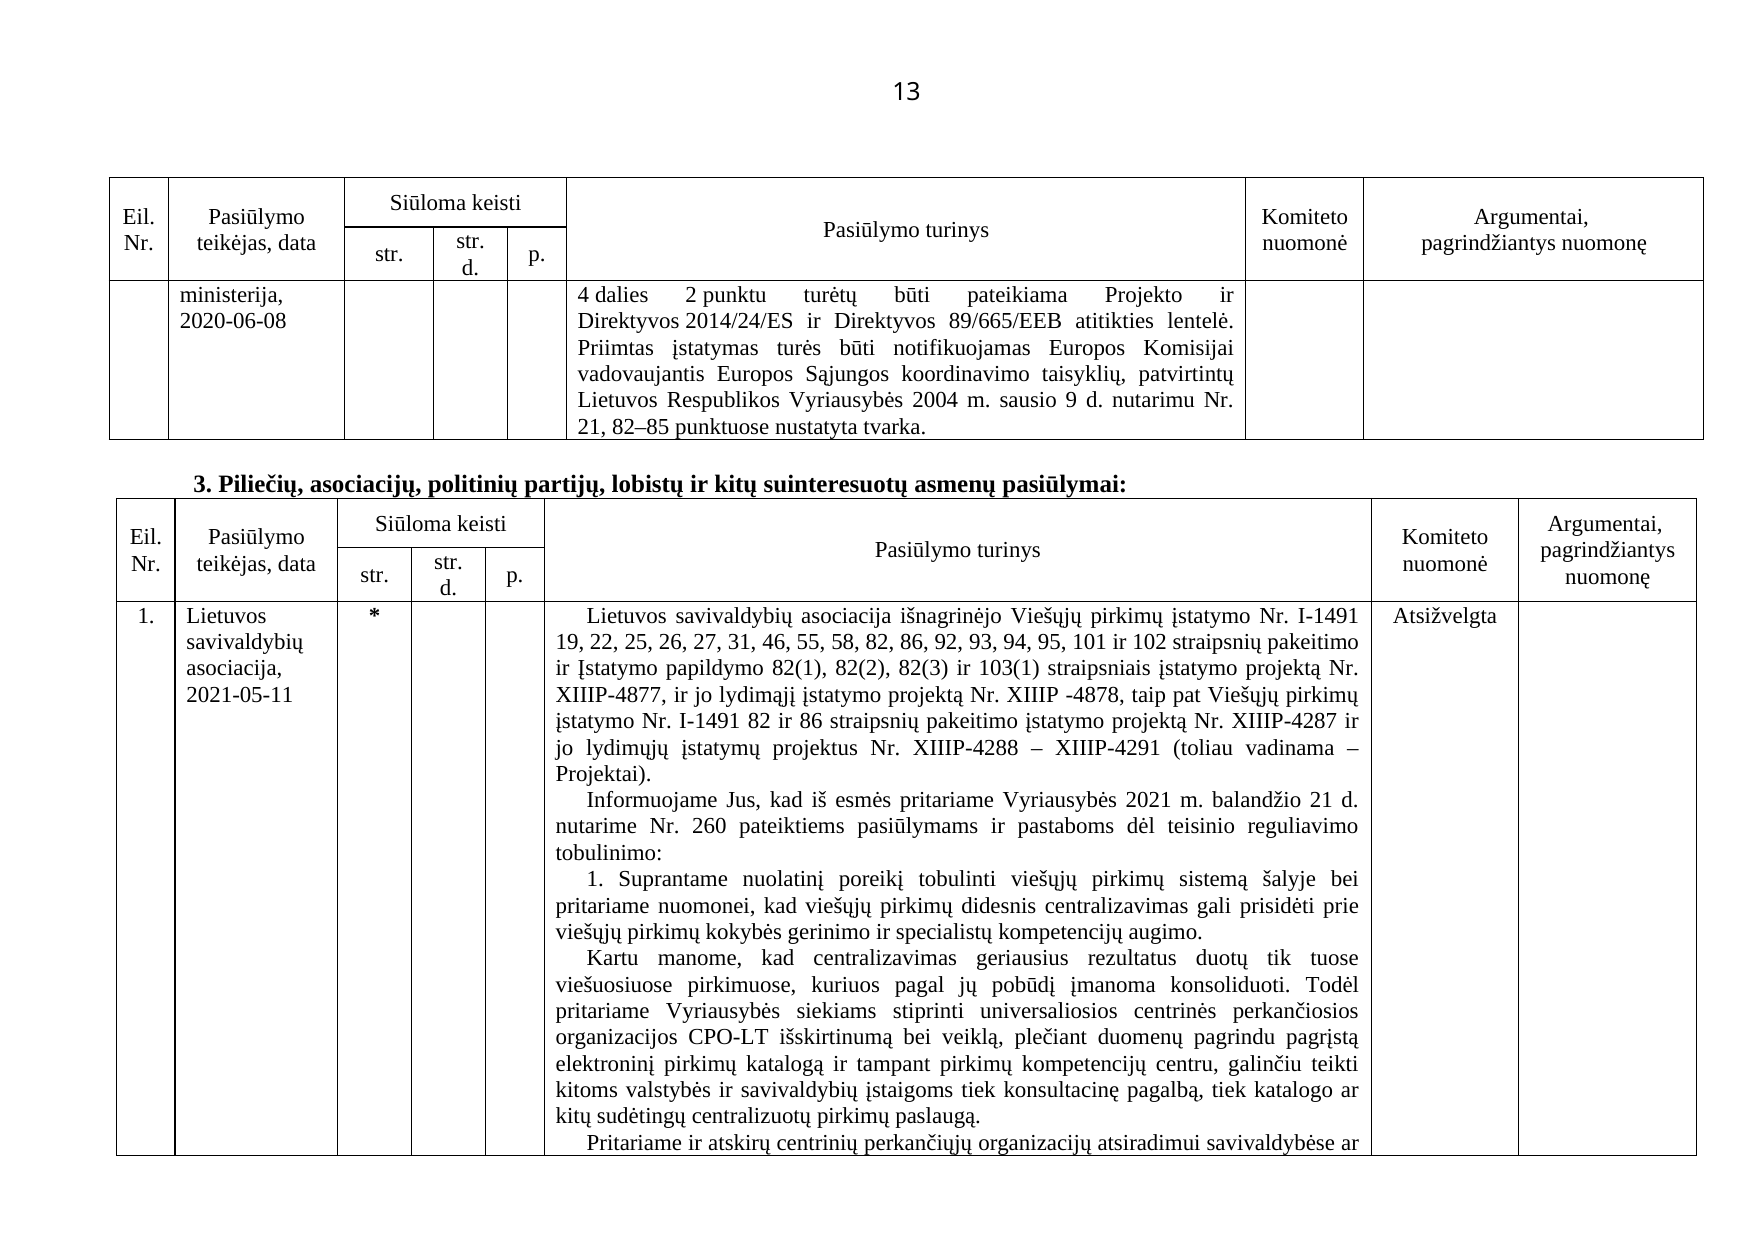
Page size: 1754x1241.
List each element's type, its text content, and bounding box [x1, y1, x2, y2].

table_cell str. [345, 228, 433, 280]
table_header Pasiūlymo turinys [567, 178, 1245, 280]
table_header Argumentai, pagrindžiantys nuomonę [1364, 178, 1703, 280]
table_cell 4 dalies 2 punktu turėtų būti pateikiama Projekto ir Direktyvos 2014/24/ES ir Direktyvos 89/665/EEB atitikties lentelė. Priimtas įstatymas turės būti notifikuojamas Europos Komisijai vadovaujantis Europos Sąjungos koordinavimo taisyklių, patvirtintų Lietuvos Respublikos Vyriausybės 2004 m. sausio 9 d. nutarimu Nr. 21, 82–85 punktuose nustatyta tvarka. [567, 281, 1245, 439]
table_header Komiteto nuomonė [1246, 178, 1363, 280]
table_cell Lietuvos savivaldybių asociacija išnagrinėjo Viešųjų pirkimų įstatymo Nr. I-1491 19, 22, 25, 26, 27, 31, 46, 55, 58, 82, 86, 92, 93, 94, 95, 101 ir 102 straipsnių pakeitimo ir Įstatymo papildymo 82(1), 82(2), 82(3) ir 103(1) straipsniais įstatymo projektą Nr. XIIIP-4877, ir jo lydimąjį įstatymo projektą Nr. XIIIP -4878, taip pat Viešųjų pirkimų įstatymo Nr. I-1491 82 ir 86 straipsnių pakeitimo įstatymo projektą Nr. XIIIP-4287 ir jo lydimųjų įstatymų projektus Nr. XIIIP-4288 – XIIIP-4291 (toliau vadinama – Projektai). Informuojame Jus, kad iš esmės pritariame Vyriausybės 2021 m. balandžio 21 d. nutarime Nr. 260 pateiktiems pasiūlymams ir pastaboms dėl teisinio reguliavimo tobulinimo: 1. Suprantame nuolatinį poreikį tobulinti viešųjų pirkimų sistemą šalyje bei pritariame nuomonei, kad viešųjų pirkimų didesnis centralizavimas gali prisidėti prie viešųjų pirkimų kokybės gerinimo ir specialistų kompetencijų augimo. Kartu manome, kad centralizavimas geriausius rezultatus duotų tik tuose viešuosiuose pirkimuose, kuriuos pagal jų pobūdį įmanoma konsoliduoti. Todėl pritariame Vyriausybės siekiams stiprinti universaliosios centrinės perkančiosios organizacijos CPO-LT išskirtinumą bei veiklą, plečiant duomenų pagrindu pagrįstą elektroninį pirkimų katalogą ir tampant pirkimų kompetencijų centru, galinčiu teikti kitoms valstybės ir savivaldybių įstaigoms tiek konsultacinę pagalbą, tiek katalogo ar kitų sudėtingų centralizuotų pirkimų paslaugą. Pritariame ir atskirų centrinių perkančiųjų organizacijų atsiradimui savivaldybėse ar [545, 602, 1371, 1155]
table_cell ministerija, 2020-06-08 [169, 281, 344, 439]
table_cell [345, 281, 433, 439]
table_cell Lietuvos savivaldybių asociacija, 2021-05-11 [176, 602, 337, 1155]
table_cell [508, 281, 566, 439]
table_cell str. [338, 548, 411, 601]
table_header Eil. Nr. [117, 499, 174, 601]
table_cell [110, 281, 168, 439]
table_cell 1. [117, 602, 174, 1155]
table_cell str. d. [412, 548, 485, 601]
table_header Komiteto nuomonė [1372, 499, 1518, 601]
table_cell * [338, 602, 411, 1155]
table_header Argumentai, pagrindžiantys nuomonę [1519, 499, 1696, 601]
table_header Pasiūlymo teikėjas, data [169, 178, 344, 280]
table_header Pasiūlymo teikėjas, data [176, 499, 337, 601]
table_cell str. d. [434, 228, 507, 280]
table_cell p. [486, 548, 544, 601]
table_cell [1519, 602, 1696, 1155]
table_cell [412, 602, 485, 1155]
table_cell [486, 602, 544, 1155]
table_header Siūloma keisti [338, 499, 544, 547]
table_cell [434, 281, 507, 439]
table_cell [1246, 281, 1363, 439]
table_header Pasiūlymo turinys [545, 499, 1371, 601]
text 3. Piliečių, asociacijų, politinių partijų, lobistų ir kitų suinteresuotų asmenų pasiūlymai: [118, 469, 1695, 498]
table_header Siūloma keisti [345, 178, 566, 226]
table_header Eil. Nr. [110, 178, 168, 280]
table_cell Atsižvelgta [1372, 602, 1518, 1155]
table_cell [1364, 281, 1703, 439]
table_cell p. [508, 228, 566, 280]
